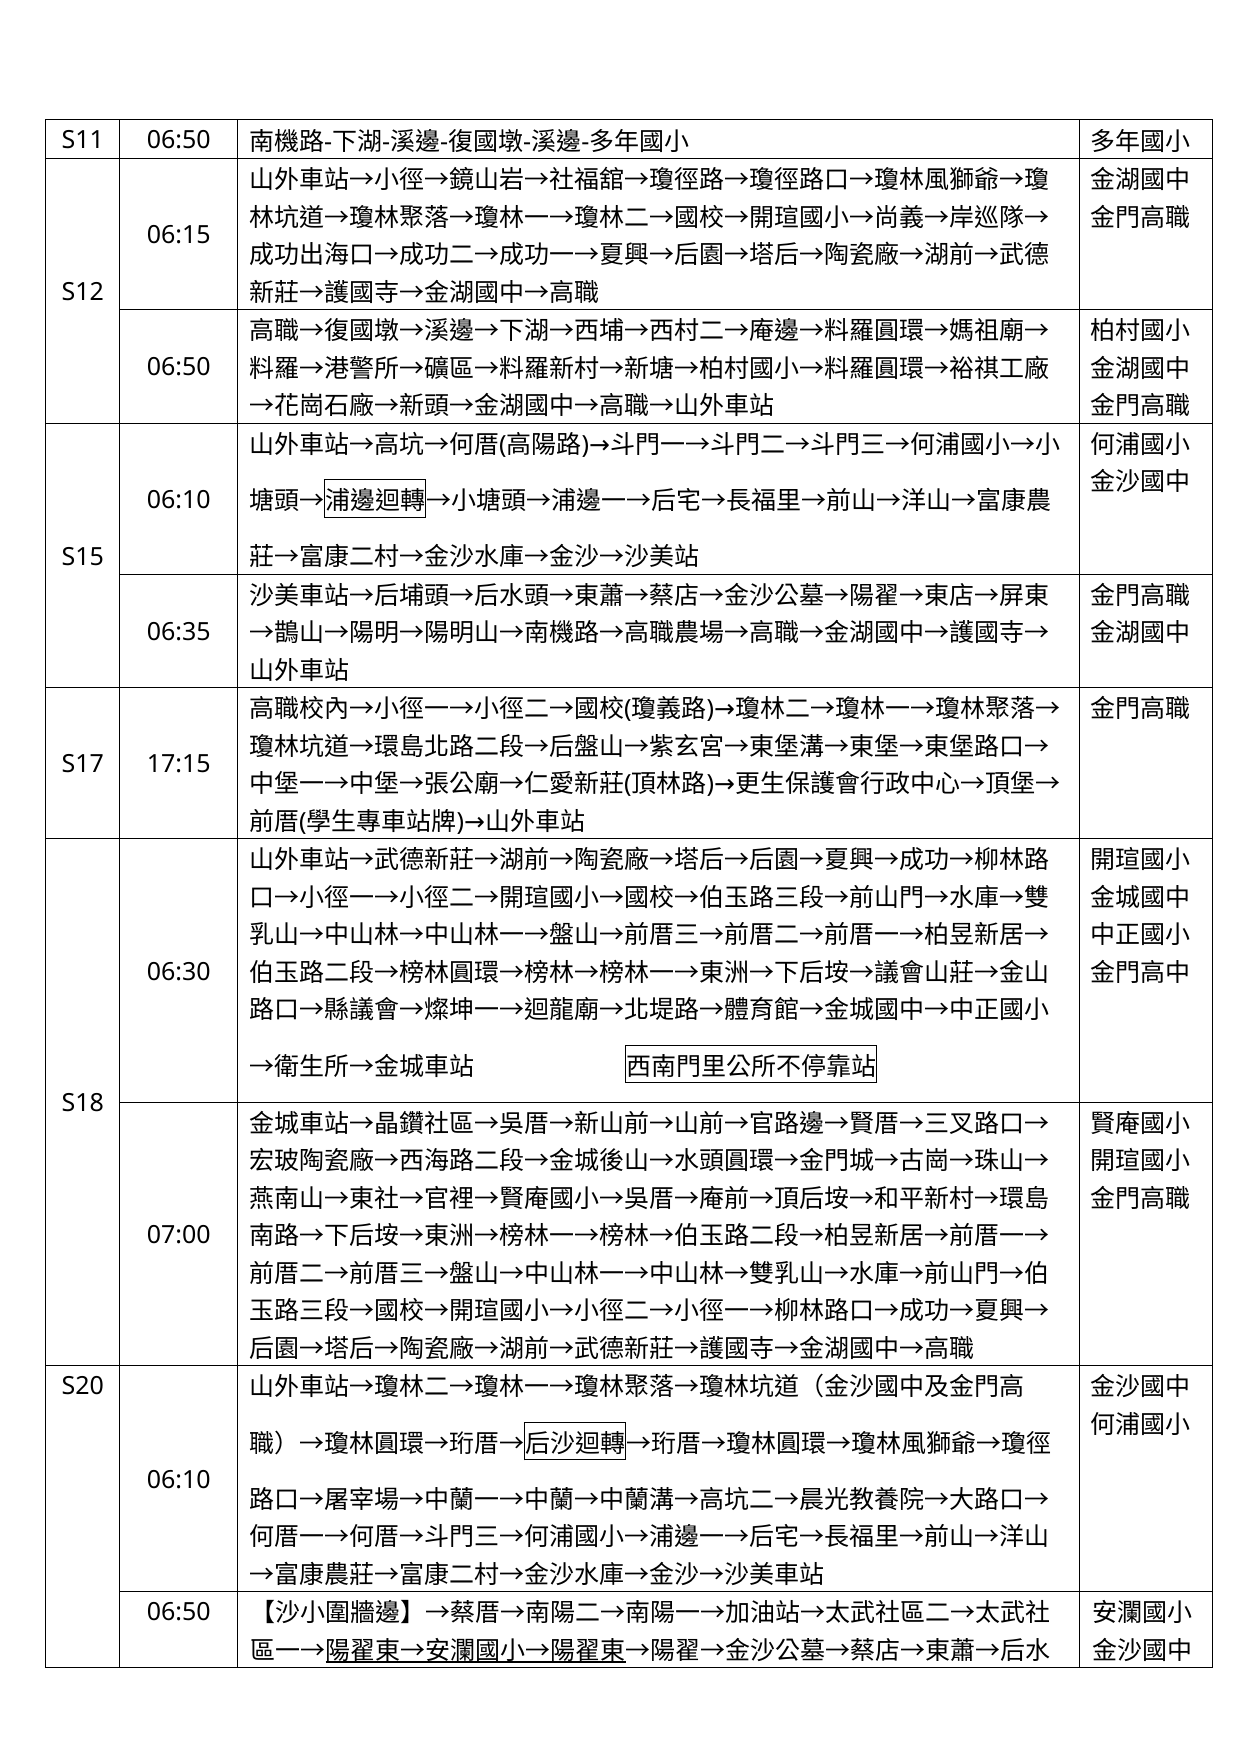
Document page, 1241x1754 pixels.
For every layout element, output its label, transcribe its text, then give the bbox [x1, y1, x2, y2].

table_cell 安瀾國小 金沙國中 [1080, 1592, 1212, 1667]
table_cell 沙美車站→后埔頭→后水頭→東蕭→蔡店→金沙公墓→陽翟→東店→屏東→鵲山→陽明→陽明山→南機路→高職農場→高職→金湖國中→護國寺→山外車站 [238, 575, 1079, 687]
table_cell 金門高職 金湖國中 [1080, 575, 1212, 687]
table_cell 開瑄國小 金城國中中正國小 金門高中 [1080, 839, 1212, 1102]
table_cell 南機路-下湖-溪邊-復國墩-溪邊-多年國小 [238, 120, 1079, 158]
table_cell 06:10 [120, 1366, 237, 1591]
table_cell 【沙小圍牆邊】→蔡厝→南陽二→南陽一→加油站→太武社區二→太武社區一→陽翟東→安瀾國小→陽翟東→陽翟→金沙公墓→蔡店→東蕭→后水 [238, 1592, 1079, 1667]
table_cell 06:50 [120, 1592, 237, 1667]
table_cell 賢庵國小 開瑄國小 金門高職 [1080, 1103, 1212, 1365]
table_cell 山外車站→瓊林二→瓊林一→瓊林聚落→瓊林坑道（金沙國中及金門高職）→瓊林圓環→珩厝→后沙迴轉→珩厝→瓊林圓環→瓊林風獅爺→瓊徑路口→屠宰場→中蘭一→中蘭→中蘭溝→高坑二→晨光教養院→大路口→何厝一→何厝→斗門三→何浦國小→浦邊一→后宅→長福里→前山→洋山→富康農莊→富康二村→金沙水庫→金沙→沙美車站 [238, 1366, 1079, 1591]
table_cell 06:10 [120, 424, 237, 573]
table_cell S17 [46, 688, 119, 838]
table_cell S12 [46, 159, 119, 422]
table_cell 山外車站→高坑→何厝(高陽路)→斗門一→斗門二→斗門三→何浦國小→小塘頭→浦邊迴轉→小塘頭→浦邊一→后宅→長福里→前山→洋山→富康農莊→富康二村→金沙水庫→金沙→沙美站 [238, 424, 1079, 573]
table_cell 高職→復國墩→溪邊→下湖→西埔→西村二→庵邊→料羅圓環→媽祖廟→料羅→港警所→礦區→料羅新村→新塘→柏村國小→料羅圓環→裕祺工廠→花崗石廠→新頭→金湖國中→高職→山外車站 [238, 310, 1079, 422]
table_cell 06:35 [120, 575, 237, 687]
table_cell 山外車站→小徑→鏡山岩→社福舘→瓊徑路→瓊徑路口→瓊林風獅爺→瓊林坑道→瓊林聚落→瓊林一→瓊林二→國校→開瑄國小→尚義→岸巡隊→成功出海口→成功二→成功一→夏興→后園→塔后→陶瓷廠→湖前→武德新莊→護國寺→金湖國中→高職 [238, 159, 1079, 309]
table_cell S11 [46, 120, 119, 158]
table_cell 07:00 [120, 1103, 237, 1365]
table_cell S15 [46, 424, 119, 687]
table_cell S20 [46, 1366, 119, 1667]
table_cell 金湖國中 金門高職 [1080, 159, 1212, 309]
table_cell 17:15 [120, 688, 237, 838]
table_cell 何浦國小 金沙國中 [1080, 424, 1212, 573]
table_cell 06:50 [120, 310, 237, 422]
table_cell 金沙國中 何浦國小 [1080, 1366, 1212, 1591]
table_cell 山外車站→武德新莊→湖前→陶瓷廠→塔后→后園→夏興→成功→柳林路口→小徑一→小徑二→開瑄國小→國校→伯玉路三段→前山門→水庫→雙乳山→中山林→中山林一→盤山→前厝三→前厝二→前厝一→柏昱新居→伯玉路二段→榜林圓環→榜林→榜林一→東洲→下后垵→議會山莊→金山路口→縣議會→燦坤一→迴龍廟→北堤路→體育館→金城國中→中正國小→衛生所→金城車站 西南門里公所不停靠站 [238, 839, 1079, 1102]
table_cell 06:50 [120, 120, 237, 158]
table_cell S18 [46, 839, 119, 1365]
table_cell 06:15 [120, 159, 237, 309]
table_cell 柏村國小 金湖國中金門高職 [1080, 310, 1212, 422]
table_cell 高職校內→小徑一→小徑二→國校(瓊義路)→瓊林二→瓊林一→瓊林聚落→瓊林坑道→環島北路二段→后盤山→紫玄宮→東堡溝→東堡→東堡路口→中堡一→中堡→張公廟→仁愛新莊(頂林路)→更生保護會行政中心→頂堡→前厝(學生專車站牌)→山外車站 [238, 688, 1079, 838]
table_cell 金城車站→晶鑽社區→吳厝→新山前→山前→官路邊→賢厝→三叉路口→宏玻陶瓷廠→西海路二段→金城後山→水頭圓環→金門城→古崗→珠山→燕南山→東社→官裡→賢庵國小→吳厝→庵前→頂后垵→和平新村→環島南路→下后垵→東洲→榜林一→榜林→伯玉路二段→柏昱新居→前厝一→前厝二→前厝三→盤山→中山林一→中山林→雙乳山→水庫→前山門→伯玉路三段→國校→開瑄國小→小徑二→小徑一→柳林路口→成功→夏興→后園→塔后→陶瓷廠→湖前→武德新莊→護國寺→金湖國中→高職 [238, 1103, 1079, 1365]
table_cell 06:30 [120, 839, 237, 1102]
table_cell 金門高職 [1080, 688, 1212, 838]
table_cell 多年國小 [1080, 120, 1212, 158]
